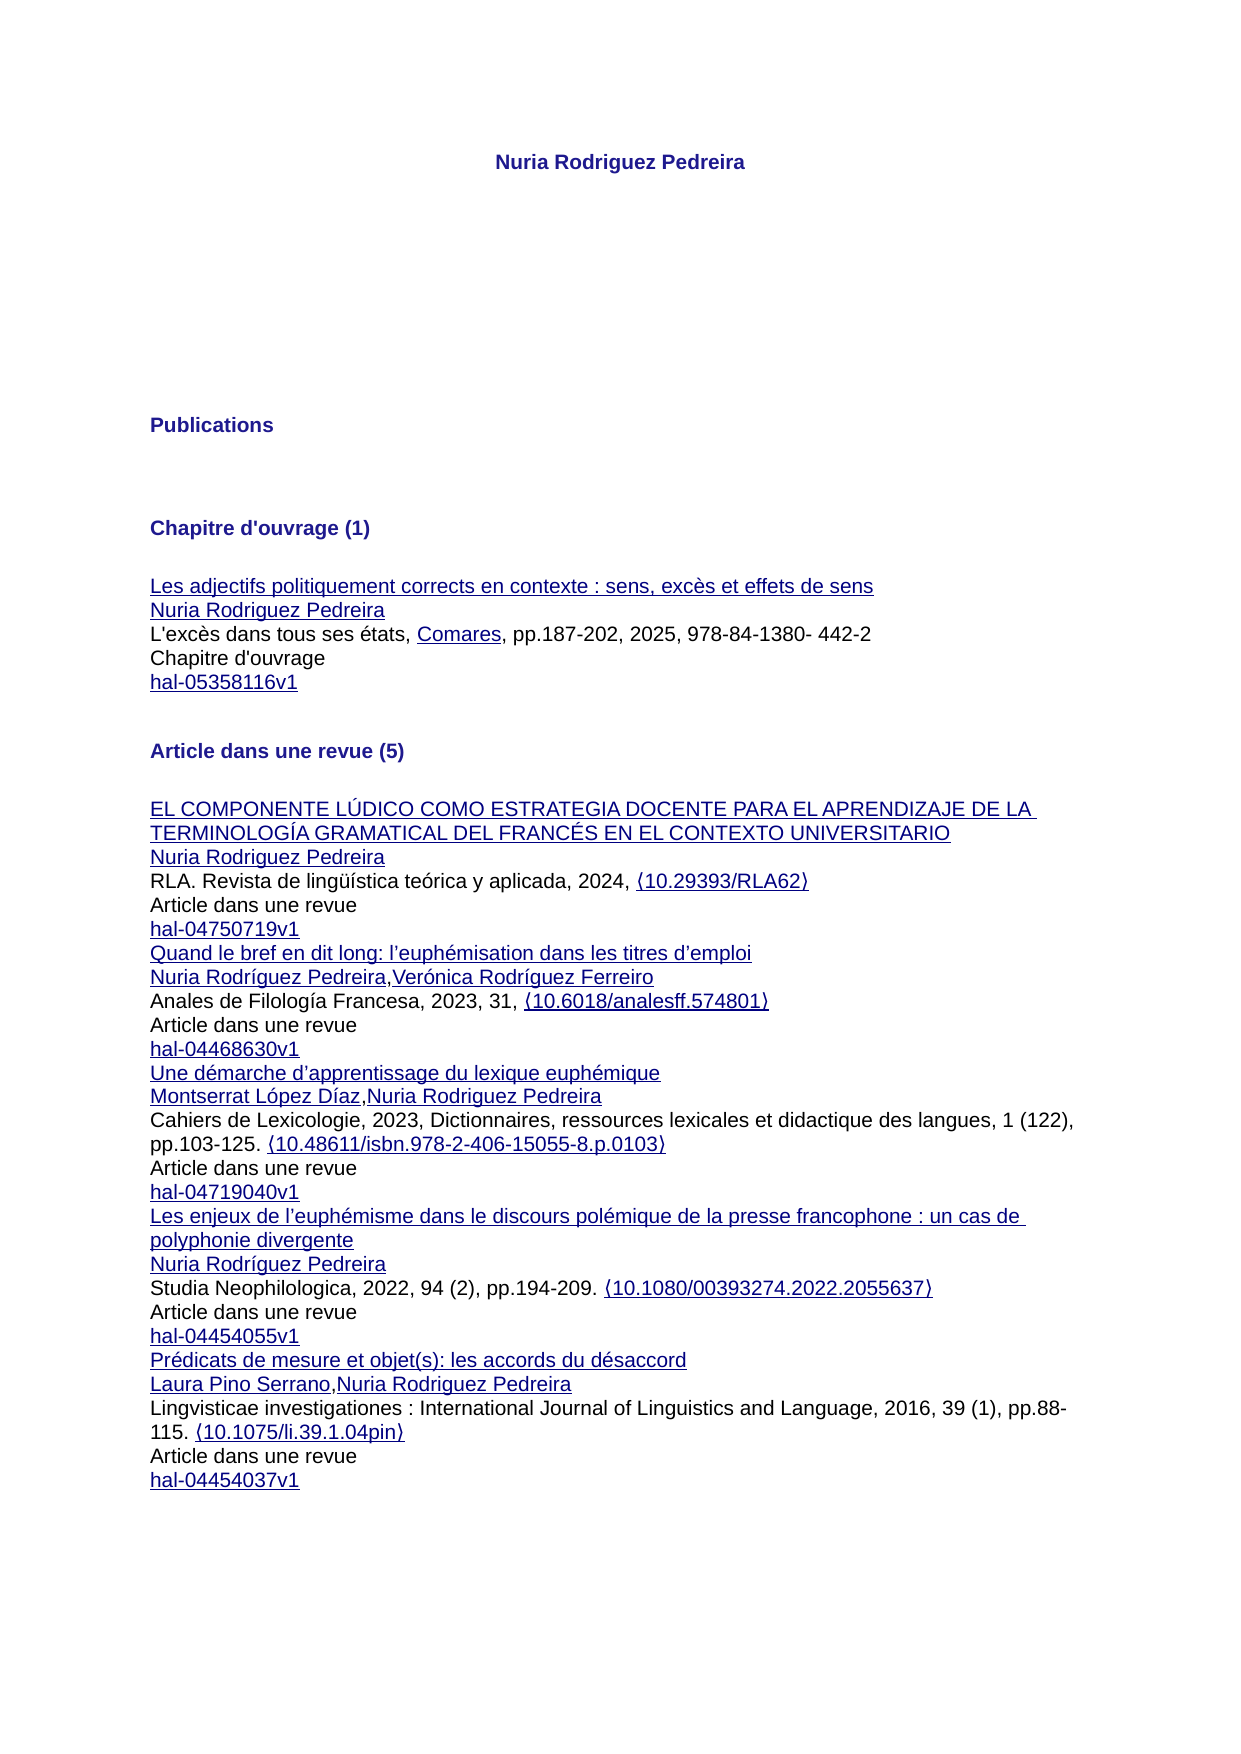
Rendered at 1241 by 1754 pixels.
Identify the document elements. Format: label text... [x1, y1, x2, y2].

table_header EL COMPONENTE LÚDICO COMO ESTRATEGIA DOCENTE PARA EL APRENDIZAJE DE LA TERMINOLOGÍA GRAMATICAL DEL FRANCÉS EN EL CONTEXTO UNIVERSITARIO Nuria Rodriguez Pedreira RLA. Revista de lingüística teórica y aplicada, 2024, ⟨10.29393/RLA62⟩ Article dans une revue hal-04750719v1 [150, 797, 1090, 941]
table_cell Une démarche d’apprentissage du lexique euphémique Montserrat López Díaz,Nuria Rodriguez Pedreira Cahiers de Lexicologie, 2023, Dictionnaires, ressources lexicales et didactique des langues, 1 (122), pp.103-125. ⟨10.48611/isbn.978-2-406-15055-8.p.0103⟩ Article dans une revue hal-04719040v1 [150, 1060, 1090, 1204]
subtitle Chapitre d'ouvrage (1) [150, 516, 1090, 539]
subtitle Nuria Rodriguez Pedreira [150, 150, 1090, 174]
subtitle Article dans une revue (5) [150, 738, 1090, 762]
table_cell Quand le bref en dit long: l’euphémisation dans les titres d’emploi Nuria Rodríguez Pedreira,Verónica Rodríguez Ferreiro Anales de Filología Francesa, 2023, 31, ⟨10.6018/analesff.574801⟩ Article dans une revue hal-04468630v1 [150, 941, 1090, 1060]
table_cell Les enjeux de l’euphémisme dans le discours polémique de la presse francophone : un cas de polyphonie divergente Nuria Rodríguez Pedreira Studia Neophilologica, 2022, 94 (2), pp.194-209. ⟨10.1080/00393274.2022.2055637⟩ Article dans une revue hal-04454055v1 [150, 1204, 1090, 1348]
table_cell Prédicats de mesure et objet(s): les accords du désaccord Laura Pino Serrano,Nuria Rodriguez Pedreira Lingvisticae investigationes : International Journal of Linguistics and Language, 2016, 39 (1), pp.88-115. ⟨10.1075/li.39.1.04pin⟩ Article dans une revue hal-04454037v1 [150, 1348, 1090, 1492]
table_header Les adjectifs politiquement corrects en contexte : sens, excès et effets de sens Nuria Rodriguez Pedreira L'excès dans tous ses états, Comares, pp.187-202, 2025, 978-84-1380- 442-2 Chapitre d'ouvrage hal-05358116v1 [150, 574, 1090, 694]
subtitle Publications [150, 412, 1090, 436]
